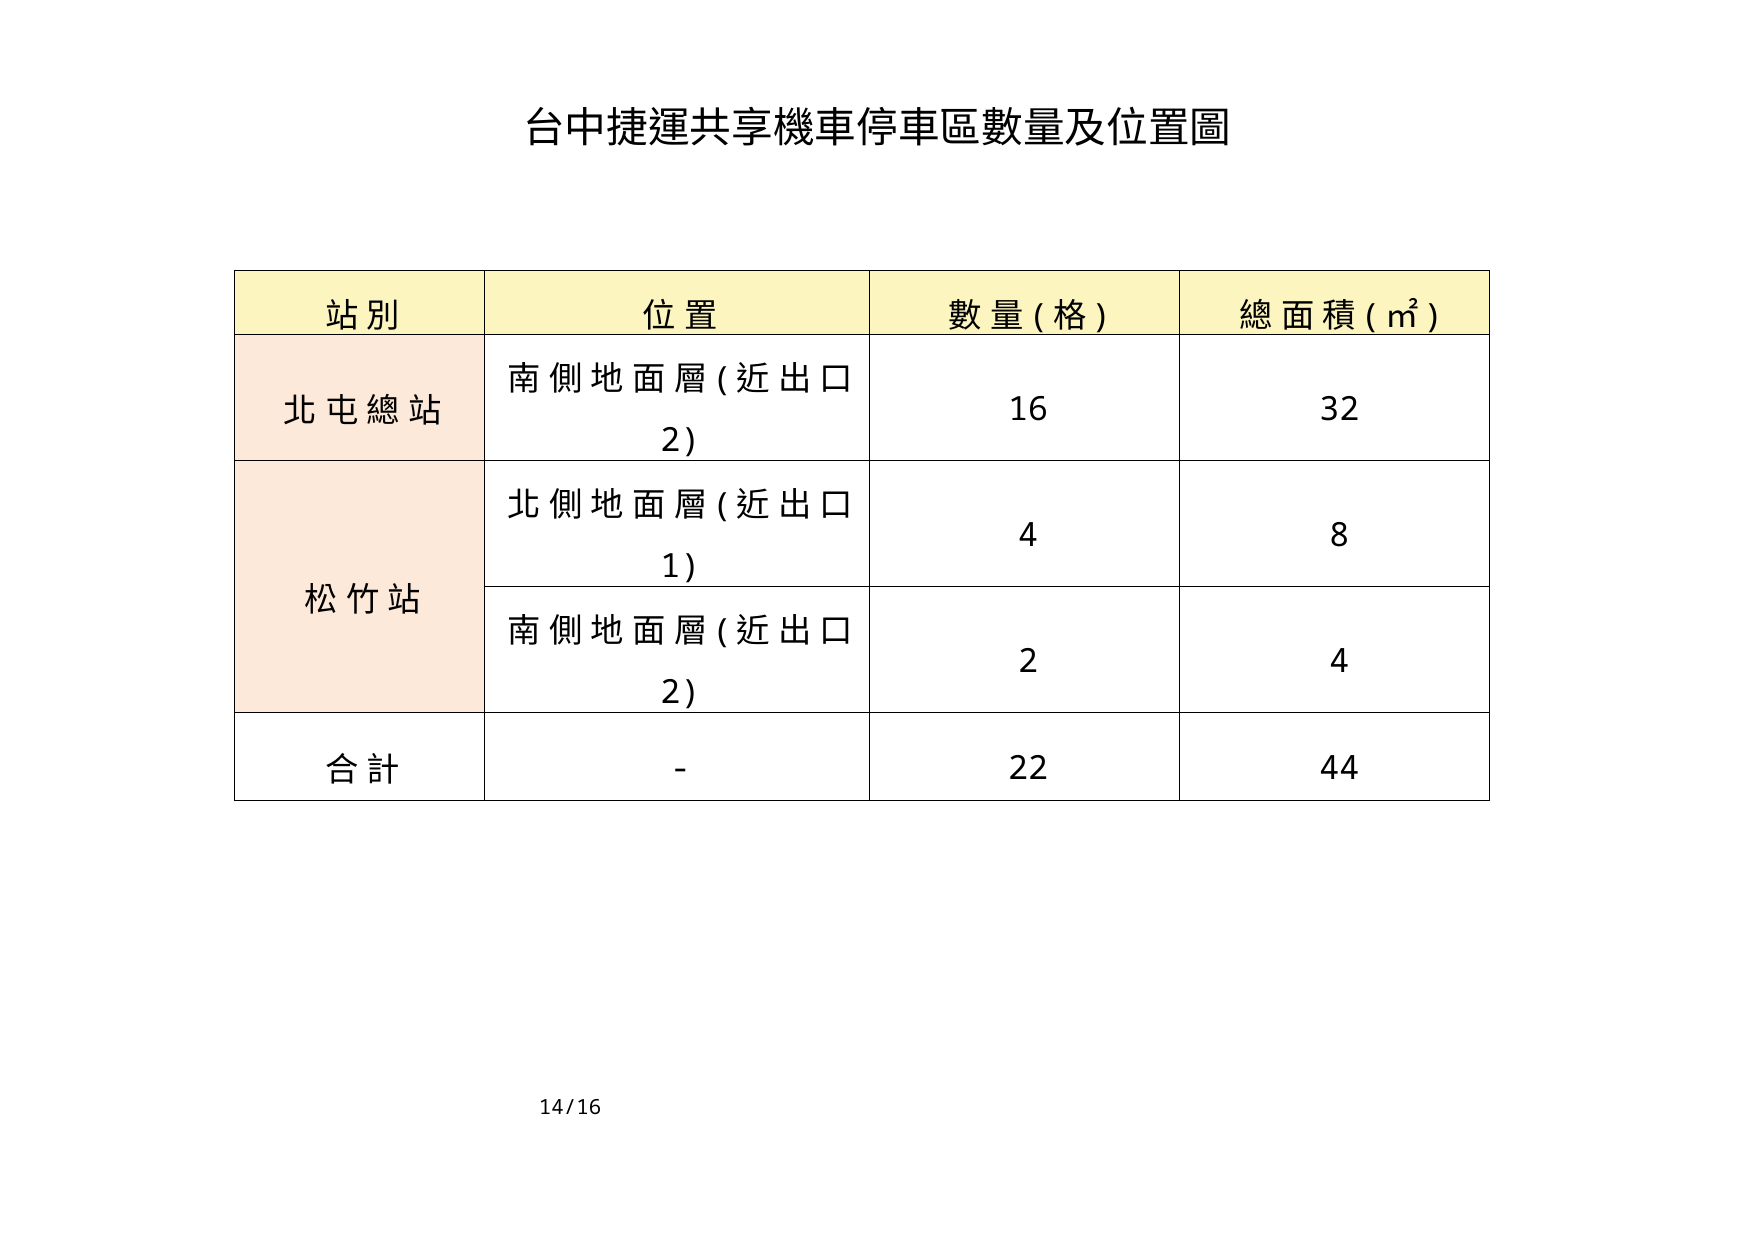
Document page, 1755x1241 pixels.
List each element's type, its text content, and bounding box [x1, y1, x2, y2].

table_cell 南側地面層(近出口2) [485, 335, 869, 460]
table_cell 44 [1180, 713, 1489, 800]
table_cell 4 [870, 461, 1179, 586]
text 台中捷運共享機車停車區數量及位置圖 [117, 83, 1637, 145]
table_cell 北屯總站 [235, 335, 484, 460]
table_cell 16 [870, 335, 1179, 460]
table_header 總面積(㎡) [1180, 271, 1489, 334]
table_cell 合計 [235, 713, 484, 800]
table_header 數量(格) [870, 271, 1179, 334]
table_cell 8 [1180, 461, 1489, 586]
table_header 位置 [485, 271, 869, 334]
table_cell 32 [1180, 335, 1489, 460]
table_cell 2 [870, 587, 1179, 712]
table_cell 松竹站 [235, 461, 484, 712]
table_cell - [485, 713, 869, 800]
table_cell 4 [1180, 587, 1489, 712]
table_header 站別 [235, 271, 484, 334]
table_cell 北側地面層(近出口1) [485, 461, 869, 586]
table_cell 22 [870, 713, 1179, 800]
table_cell 南側地面層(近出口2) [485, 587, 869, 712]
